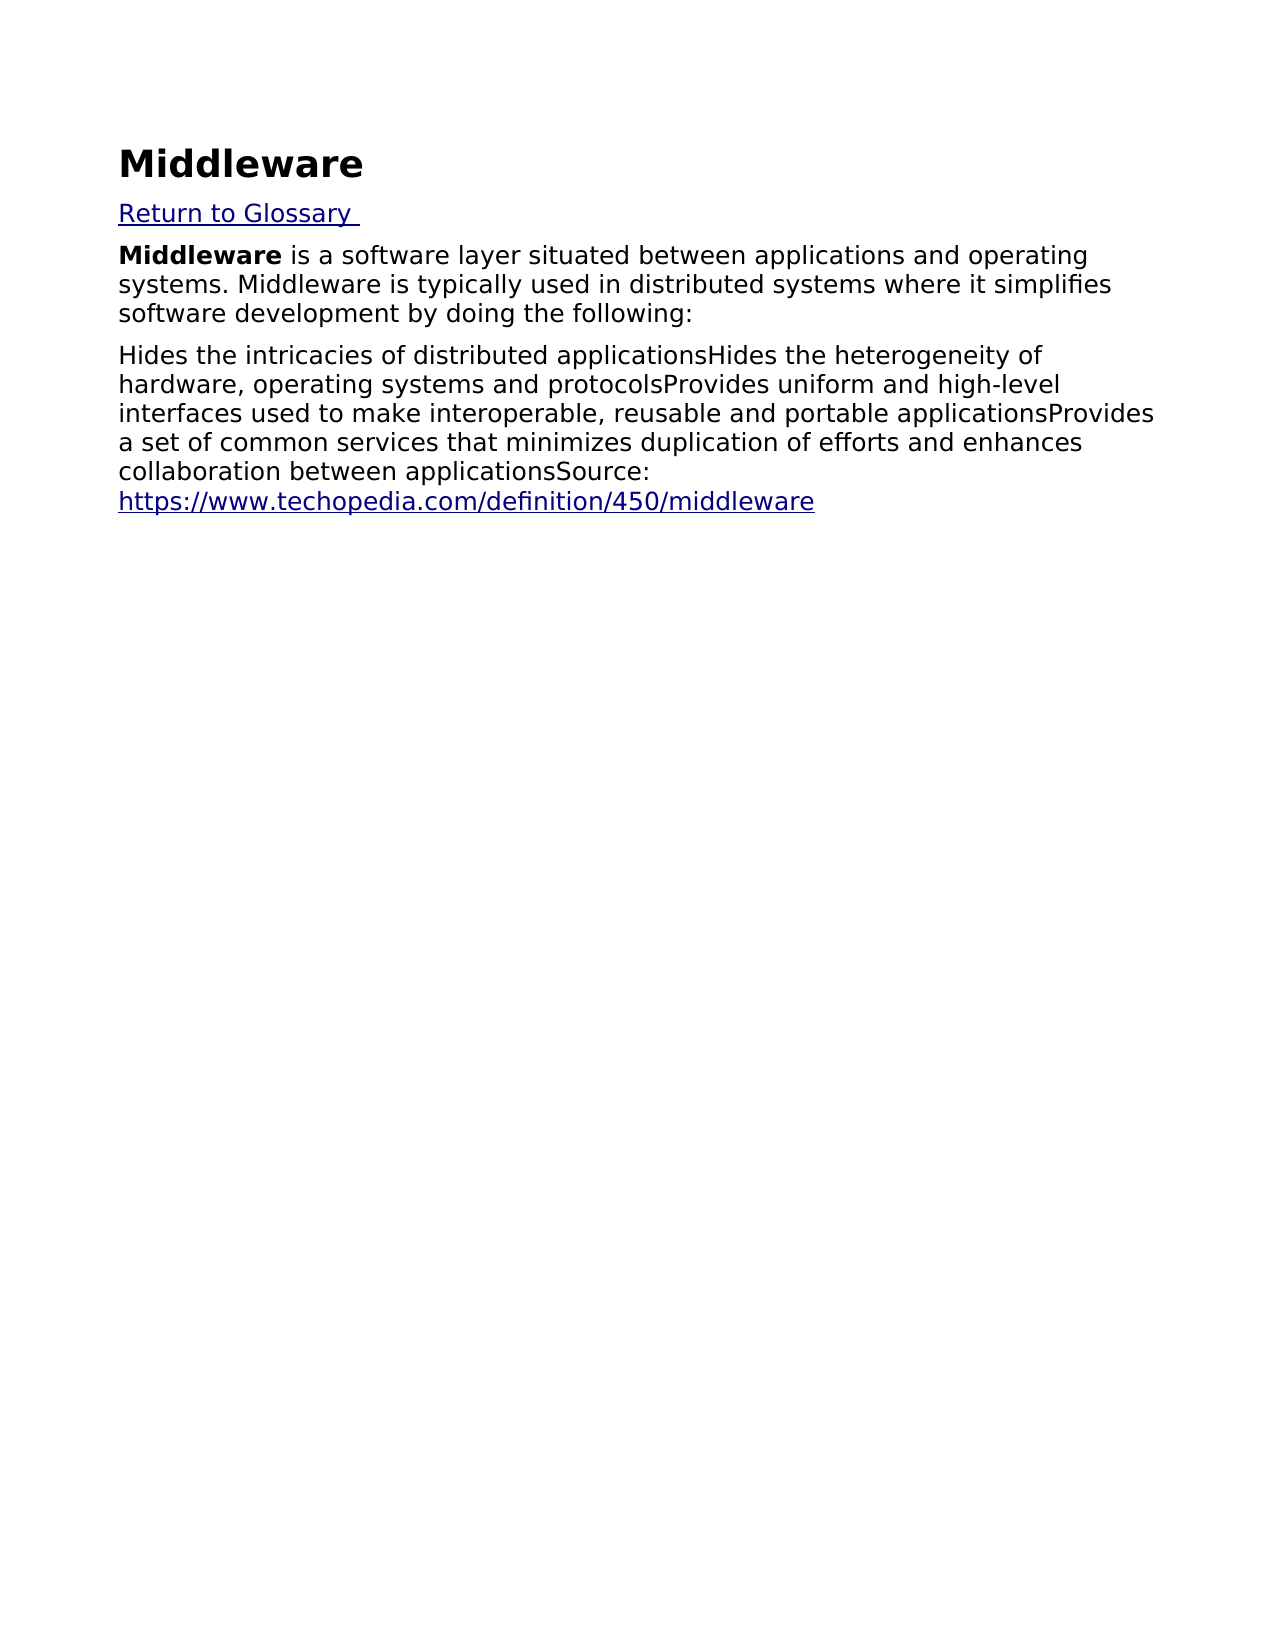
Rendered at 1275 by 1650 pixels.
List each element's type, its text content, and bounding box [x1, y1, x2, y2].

text Return to Glossary [118, 199, 1157, 228]
subtitle Middleware [118, 143, 1157, 187]
text Middleware is a software layer situated between applications and operating systems. Middleware is typically used in distributed systems where it simplifies software development by doing the following: [118, 241, 1157, 328]
text Hides the intricacies of distributed applicationsHides the heterogeneity of hardware, operating systems and protocolsProvides uniform and high-level interfaces used to make interoperable, reusable and portable applicationsProvides a set of common services that minimizes duplication of efforts and enhances collaboration between applicationsSource: https://www.techopedia.com/definition/450/middleware [118, 341, 1157, 516]
